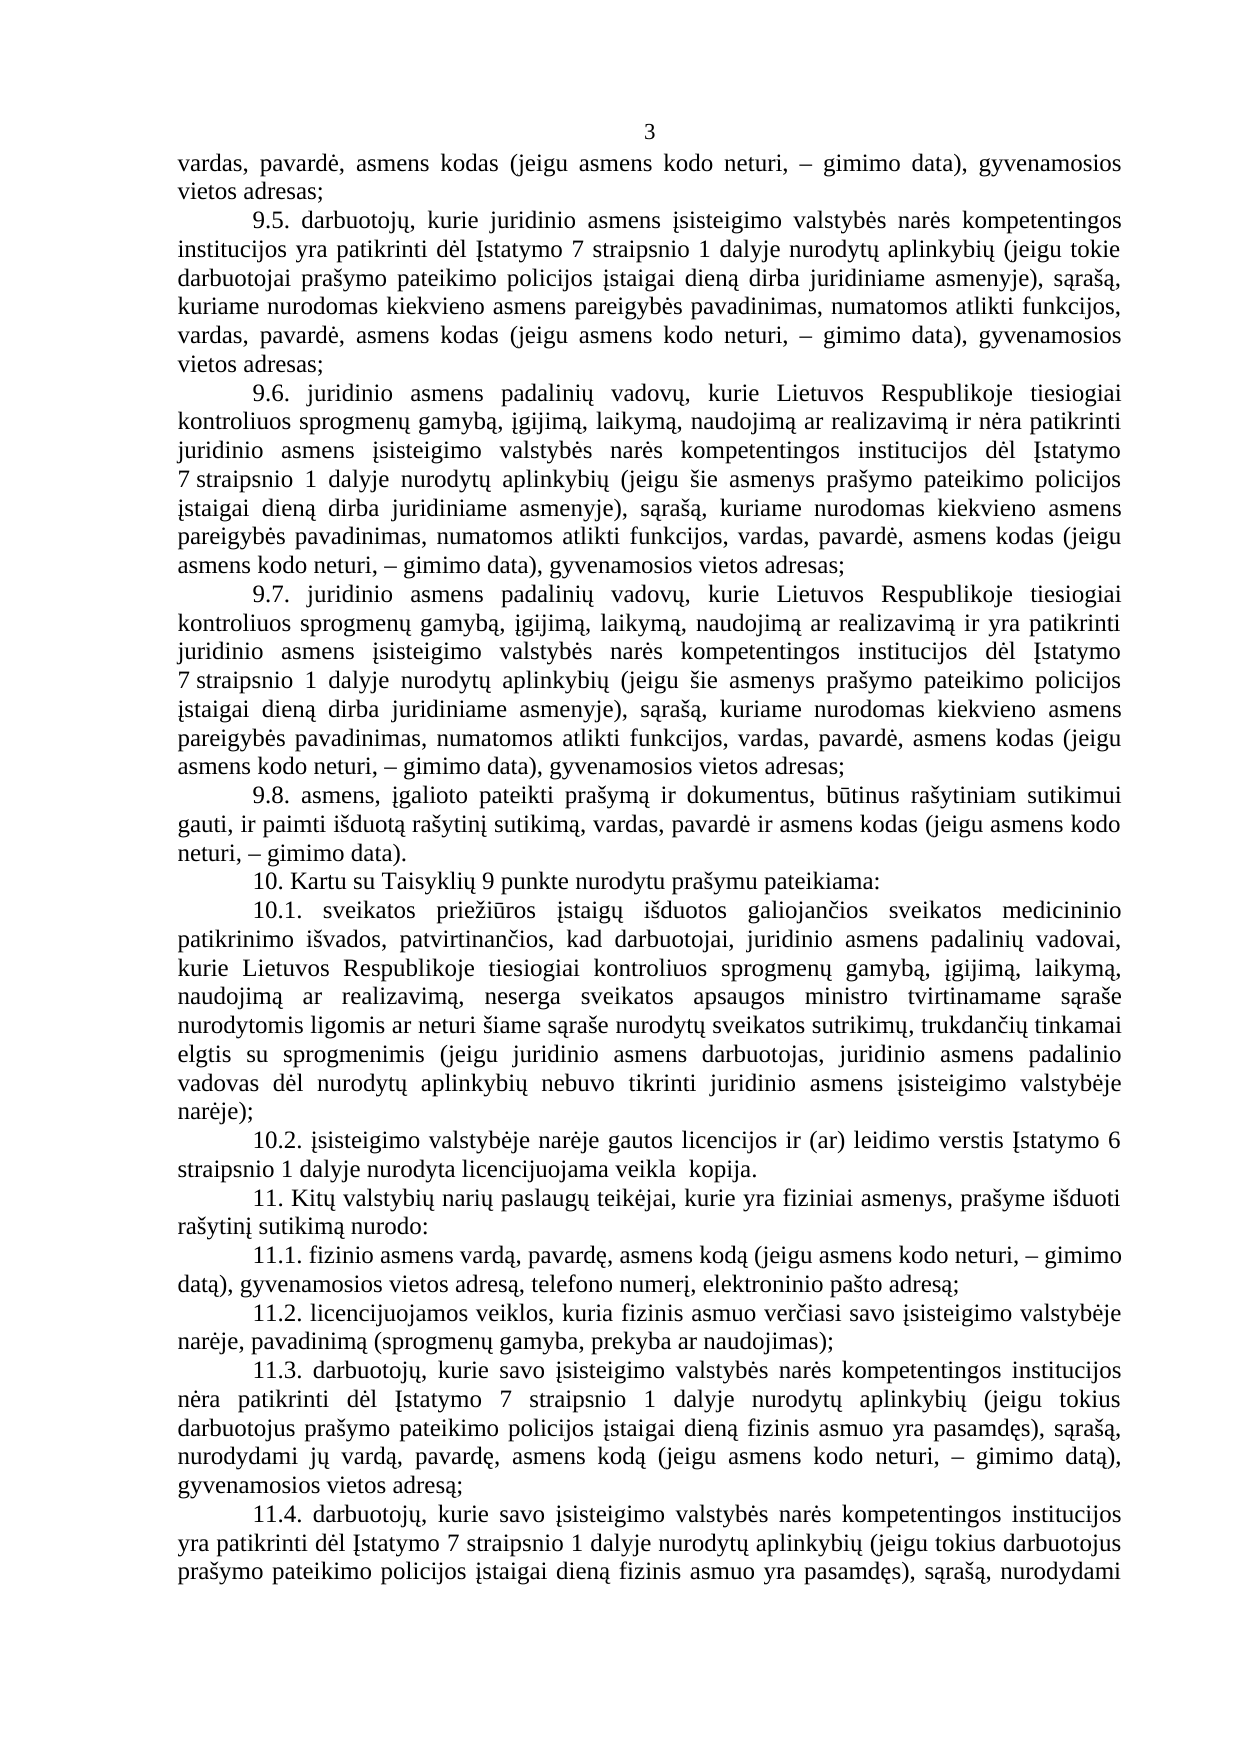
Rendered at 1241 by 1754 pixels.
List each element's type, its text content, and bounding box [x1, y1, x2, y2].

text 9.7. juridinio asmens padalinių vadovų, kurie Lietuvos Respublikoje tiesiogiai kontroliuos sprogmenų gamybą, įgijimą, laikymą, naudojimą ar realizavimą ir yra patikrinti juridinio asmens įsisteigimo valstybės narės kompetentingos institucijos dėl Įstatymo 7 straipsnio 1 dalyje nurodytų aplinkybių (jeigu šie asmenys prašymo pateikimo policijos įstaigai dieną dirba juridiniame asmenyje), sąrašą, kuriame nurodomas kiekvieno asmens pareigybės pavadinimas, numatomos atlikti funkcijos, vardas, pavardė, asmens kodas (jeigu asmens kodo neturi, – gimimo data), gyvenamosios vietos adresas; [177, 579, 1122, 780]
text 11. Kitų valstybių narių paslaugų teikėjai, kurie yra fiziniai asmenys, prašyme išduoti rašytinį sutikimą nurodo: [177, 1183, 1122, 1240]
text 11.1. fizinio asmens vardą, pavardę, asmens kodą (jeigu asmens kodo neturi, – gimimo datą), gyvenamosios vietos adresą, telefono numerį, elektroninio pašto adresą; [177, 1240, 1122, 1298]
text 10.2. įsisteigimo valstybėje narėje gautos licencijos ir (ar) leidimo verstis Įstatymo 6 straipsnio 1 dalyje nurodyta licencijuojama veikla kopija. [177, 1125, 1122, 1183]
text 11.4. darbuotojų, kurie savo įsisteigimo valstybės narės kompetentingos institucijos yra patikrinti dėl Įstatymo 7 straipsnio 1 dalyje nurodytų aplinkybių (jeigu tokius darbuotojus prašymo pateikimo policijos įstaigai dieną fizinis asmuo yra pasamdęs), sąrašą, nurodydami [177, 1499, 1122, 1585]
text 9.5. darbuotojų, kurie juridinio asmens įsisteigimo valstybės narės kompetentingos institucijos yra patikrinti dėl Įstatymo 7 straipsnio 1 dalyje nurodytų aplinkybių (jeigu tokie darbuotojai prašymo pateikimo policijos įstaigai dieną dirba juridiniame asmenyje), sąrašą, kuriame nurodomas kiekvieno asmens pareigybės pavadinimas, numatomos atlikti funkcijos, vardas, pavardė, asmens kodas (jeigu asmens kodo neturi, – gimimo data), gyvenamosios vietos adresas; [177, 205, 1122, 378]
text 10.1. sveikatos priežiūros įstaigų išduotos galiojančios sveikatos medicininio patikrinimo išvados, patvirtinančios, kad darbuotojai, juridinio asmens padalinių vadovai, kurie Lietuvos Respublikoje tiesiogiai kontroliuos sprogmenų gamybą, įgijimą, laikymą, naudojimą ar realizavimą, neserga sveikatos apsaugos ministro tvirtinamame sąraše nurodytomis ligomis ar neturi šiame sąraše nurodytų sveikatos sutrikimų, trukdančių tinkamai elgtis su sprogmenimis (jeigu juridinio asmens darbuotojas, juridinio asmens padalinio vadovas dėl nurodytų aplinkybių nebuvo tikrinti juridinio asmens įsisteigimo valstybėje narėje); [177, 895, 1122, 1125]
text 9.6. juridinio asmens padalinių vadovų, kurie Lietuvos Respublikoje tiesiogiai kontroliuos sprogmenų gamybą, įgijimą, laikymą, naudojimą ar realizavimą ir nėra patikrinti juridinio asmens įsisteigimo valstybės narės kompetentingos institucijos dėl Įstatymo 7 straipsnio 1 dalyje nurodytų aplinkybių (jeigu šie asmenys prašymo pateikimo policijos įstaigai dieną dirba juridiniame asmenyje), sąrašą, kuriame nurodomas kiekvieno asmens pareigybės pavadinimas, numatomos atlikti funkcijos, vardas, pavardė, asmens kodas (jeigu asmens kodo neturi, – gimimo data), gyvenamosios vietos adresas; [177, 378, 1122, 579]
text 9.8. asmens, įgalioto pateikti prašymą ir dokumentus, būtinus rašytiniam sutikimui gauti, ir paimti išduotą rašytinį sutikimą, vardas, pavardė ir asmens kodas (jeigu asmens kodo neturi, – gimimo data). [177, 780, 1122, 866]
text 11.2. licencijuojamos veiklos, kuria fizinis asmuo verčiasi savo įsisteigimo valstybėje narėje, pavadinimą (sprogmenų gamyba, prekyba ar naudojimas); [177, 1298, 1122, 1355]
text 10. Kartu su Taisyklių 9 punkte nurodytu prašymu pateikiama: [177, 866, 1122, 895]
text vardas, pavardė, asmens kodas (jeigu asmens kodo neturi, – gimimo data), gyvenamosios vietos adresas; [177, 148, 1122, 205]
text 11.3. darbuotojų, kurie savo įsisteigimo valstybės narės kompetentingos institucijos nėra patikrinti dėl Įstatymo 7 straipsnio 1 dalyje nurodytų aplinkybių (jeigu tokius darbuotojus prašymo pateikimo policijos įstaigai dieną fizinis asmuo yra pasamdęs), sąrašą, nurodydami jų vardą, pavardę, asmens kodą (jeigu asmens kodo neturi, – gimimo datą), gyvenamosios vietos adresą; [177, 1355, 1122, 1499]
